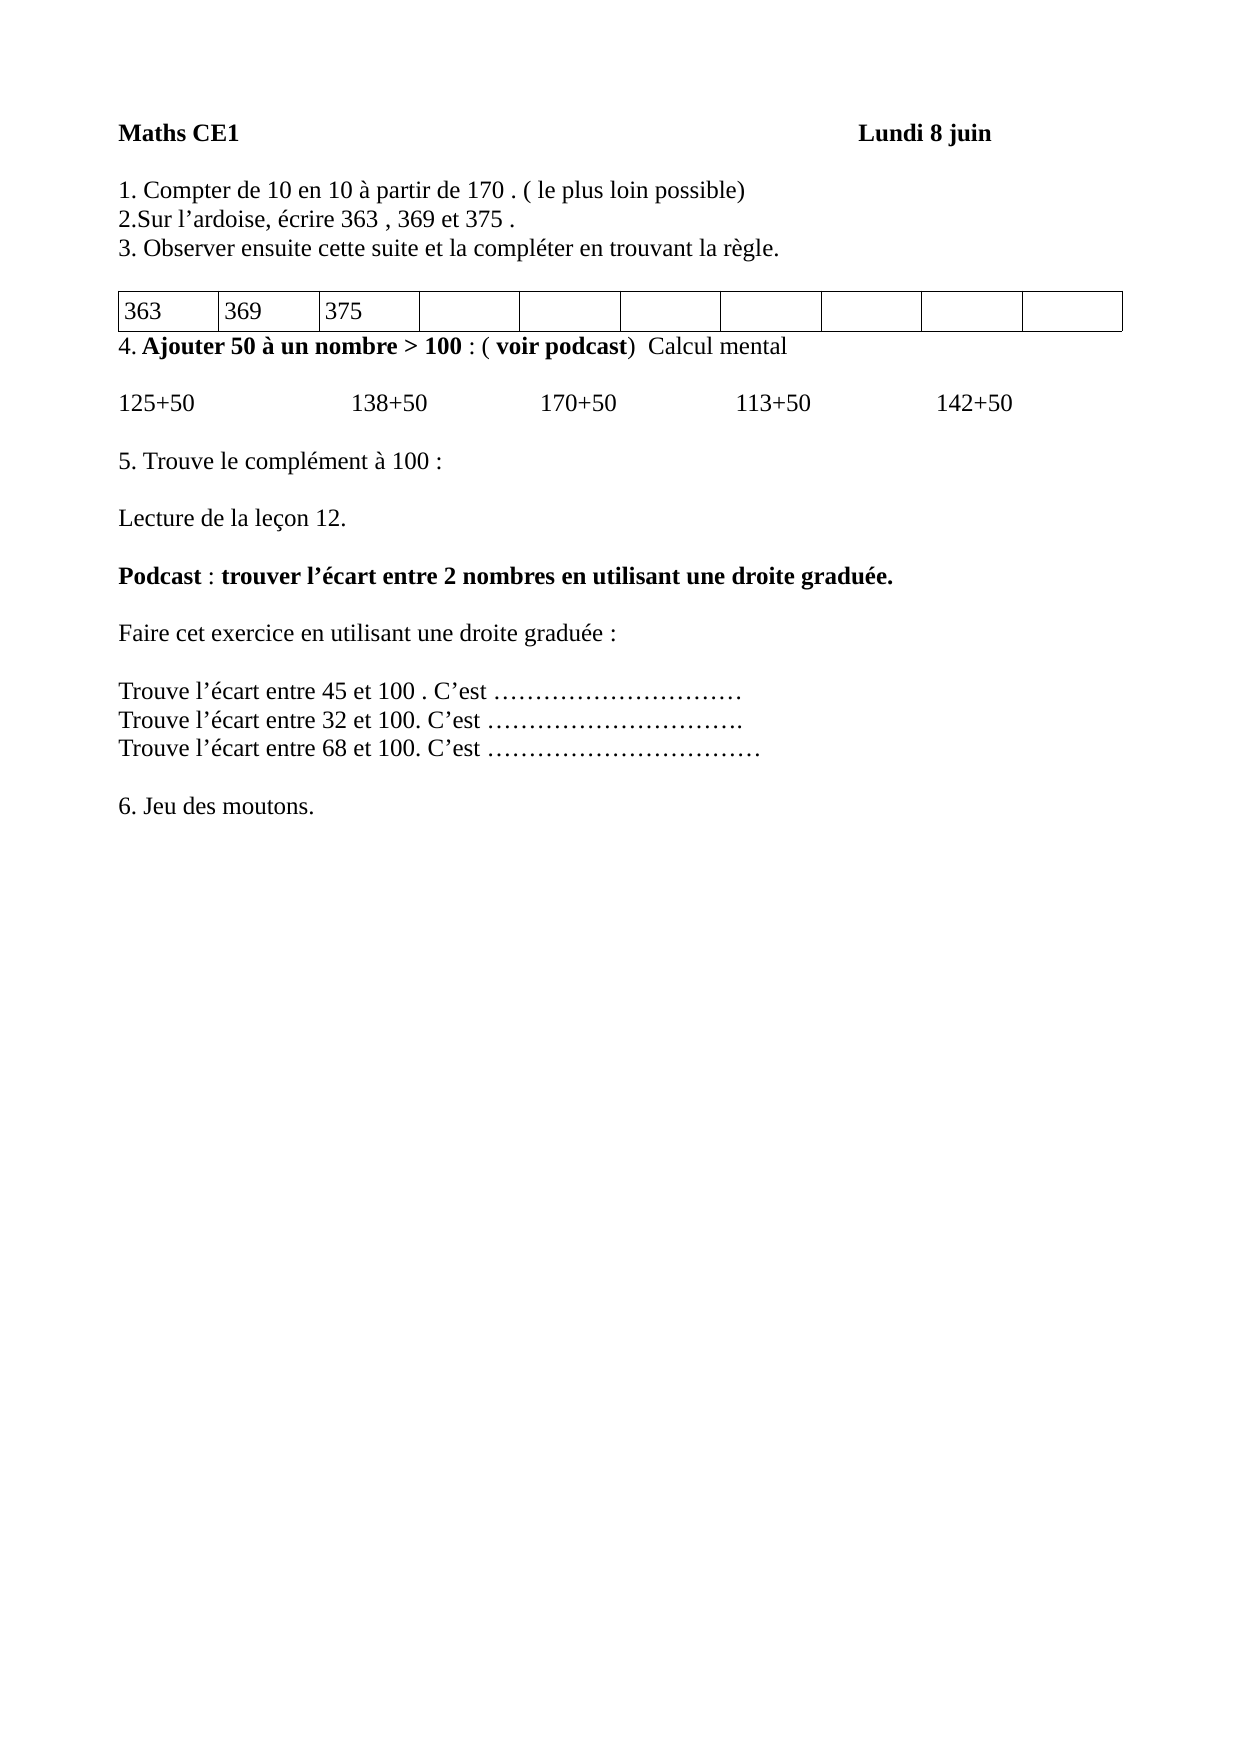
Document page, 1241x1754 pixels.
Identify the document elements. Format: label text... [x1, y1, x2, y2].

table_header [922, 292, 1022, 331]
text 5. Trouve le complément à 100 : [118, 446, 1122, 475]
text Trouve l’écart entre 32 et 100. C’est …………………………. [118, 705, 1122, 733]
text Podcast : trouver l’écart entre 2 nombres en utilisant une droite graduée. [118, 561, 1122, 590]
table_header 375 [320, 292, 419, 331]
text Faire cet exercice en utilisant une droite graduée : [118, 618, 1122, 647]
table_header [420, 292, 519, 331]
text Trouve l’écart entre 68 et 100. C’est …………………………… [118, 733, 1122, 762]
text 2.Sur l’ardoise, écrire 363 , 369 et 375 . [118, 204, 1122, 233]
table_header [621, 292, 720, 331]
text 125+50 138+50 170+50 113+50 142+50 [118, 388, 1122, 417]
text Maths CE1 Lundi 8 juin [118, 118, 1122, 147]
text 6. Jeu des moutons. [118, 791, 1122, 820]
text 1. Compter de 10 en 10 à partir de 170 . ( le plus loin possible) [118, 176, 1122, 204]
table_header [1023, 292, 1122, 331]
table_header [721, 292, 821, 331]
table_header 369 [219, 292, 319, 331]
table_header 363 [119, 292, 218, 331]
text 3. Observer ensuite cette suite et la compléter en trouvant la règle. [118, 233, 1122, 262]
text Trouve l’écart entre 45 et 100 . C’est ………………………… [118, 676, 1122, 705]
text Lecture de la leçon 12. [118, 503, 1122, 532]
table_header [520, 292, 620, 331]
table_header [822, 292, 921, 331]
text 4. Ajouter 50 à un nombre > 100 : ( voir podcast) Calcul mental [118, 332, 1122, 360]
